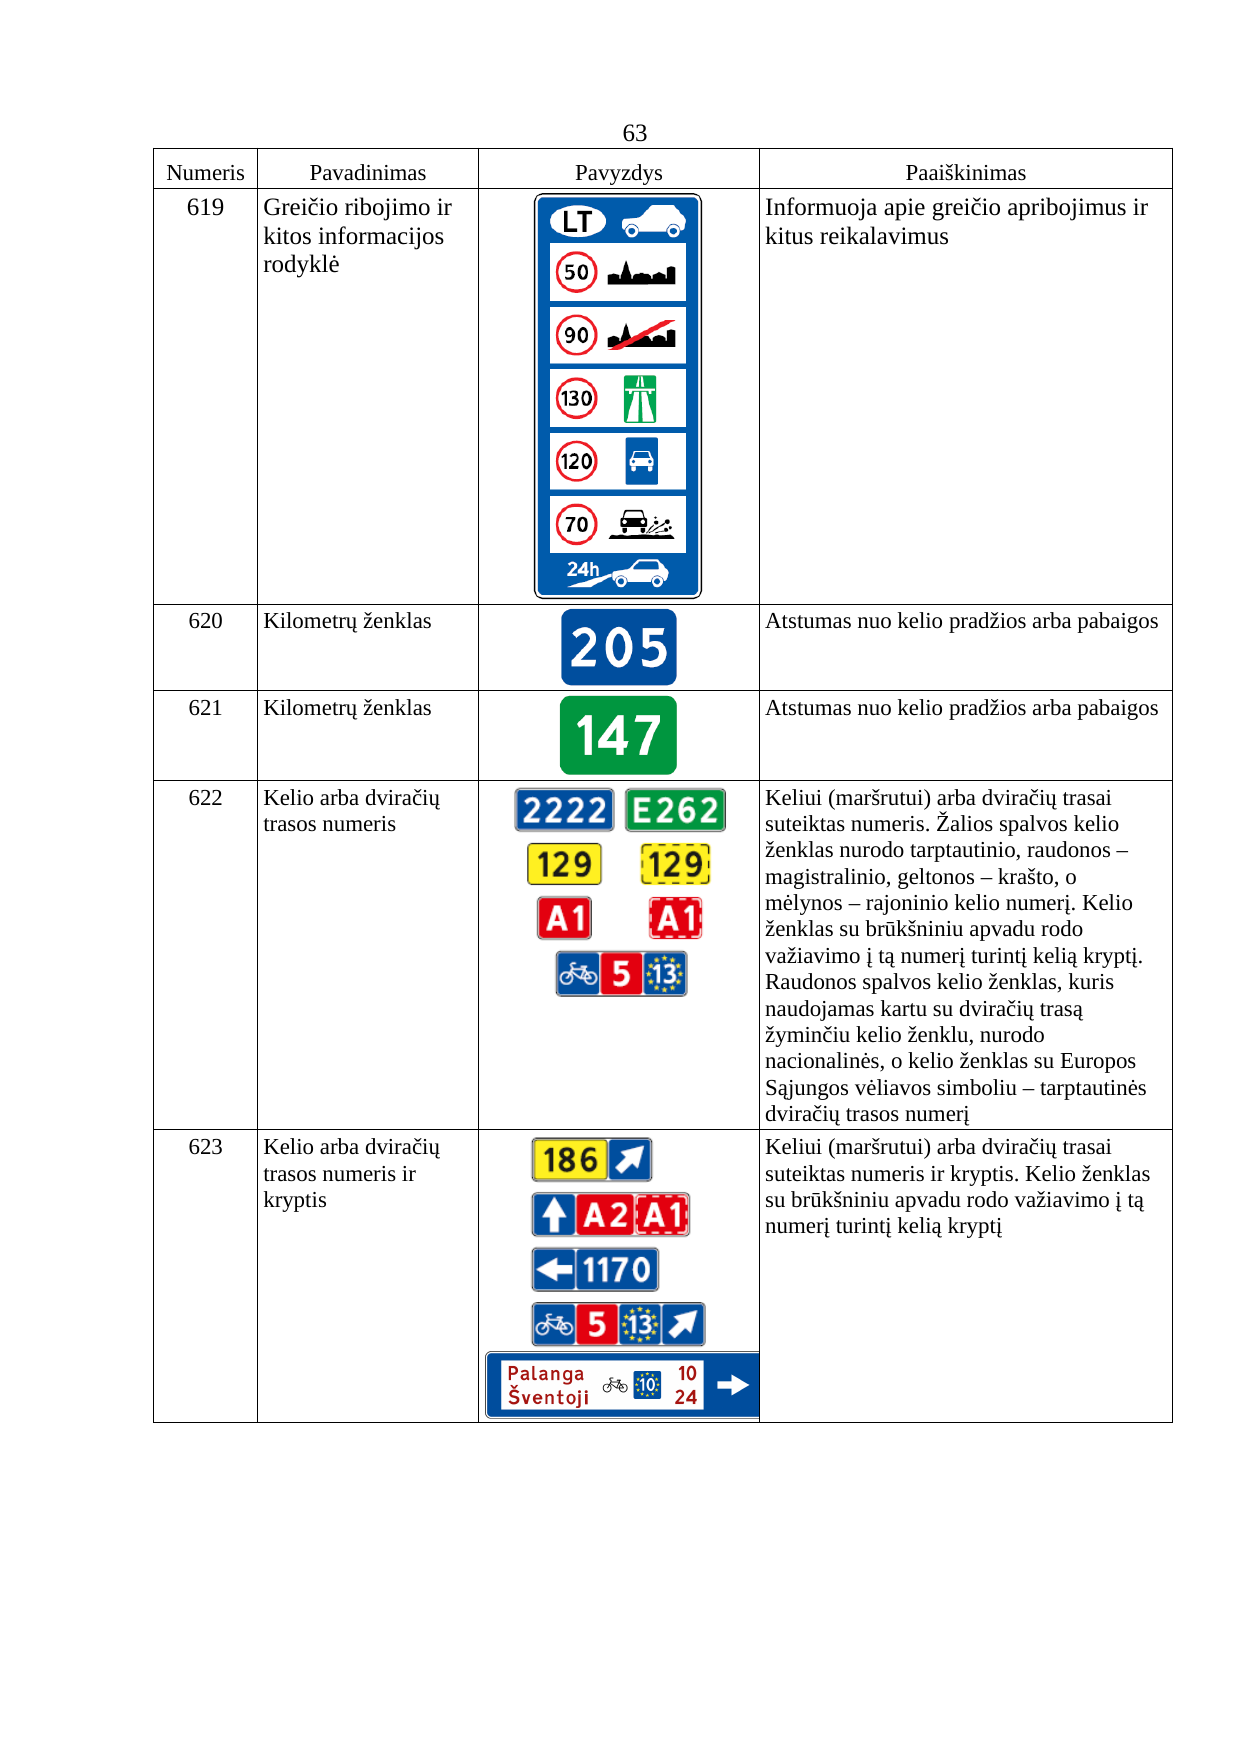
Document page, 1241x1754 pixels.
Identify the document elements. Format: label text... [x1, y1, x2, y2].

table_cell 619 [154, 189, 257, 603]
table_cell [479, 189, 759, 603]
table_cell [479, 605, 759, 690]
table_header Paaiškinimas [760, 149, 1172, 188]
table_cell Informuoja apie greičio apribojimus ir kitus reikalavimus [760, 189, 1172, 603]
table_cell 621 [154, 691, 257, 780]
table_cell [479, 1130, 759, 1422]
table_header Numeris [154, 149, 257, 188]
table_cell Kilometrų ženklas [258, 691, 478, 780]
table_cell Keliui (maršrutui) arba dviračių trasai suteiktas numeris. Žalios spalvos kelio ženklas nurodo tarptautinio, raudonos – magistralinio, geltonos – krašto, o mėlynos – rajoninio kelio numerį. Kelio ženklas su brūkšniniu apvadu rodo važiavimo į tą numerį turintį kelią kryptį. Raudonos spalvos kelio ženklas, kuris naudojamas kartu su dviračių trasą žyminčiu kelio ženklu, nurodo nacionalinės, o kelio ženklas su Europos Sąjungos vėliavos simboliu – tarptautinės dviračių trasos numerį [760, 781, 1172, 1129]
table_cell Greičio ribojimo ir kitos informacijos rodyklė [258, 189, 478, 603]
table_header Pavadinimas [258, 149, 478, 188]
table_cell Atstumas nuo kelio pradžios arba pabaigos [760, 691, 1172, 780]
table_cell Kelio arba dviračių trasos numeris ir kryptis [258, 1130, 478, 1422]
table_cell 620 [154, 605, 257, 690]
table_cell 623 [154, 1130, 257, 1422]
table_header Pavyzdys [479, 149, 759, 188]
table_cell Kilometrų ženklas [258, 605, 478, 690]
table_cell Atstumas nuo kelio pradžios arba pabaigos [760, 605, 1172, 690]
table_cell Kelio arba dviračių trasos numeris [258, 781, 478, 1129]
table_cell Keliui (maršrutui) arba dviračių trasai suteiktas numeris ir kryptis. Kelio ženklas su brūkšniniu apvadu rodo važiavimo į tą numerį turintį kelią kryptį [760, 1130, 1172, 1422]
table_cell 622 [154, 781, 257, 1129]
table_cell [479, 781, 759, 1129]
table_cell [479, 691, 759, 780]
